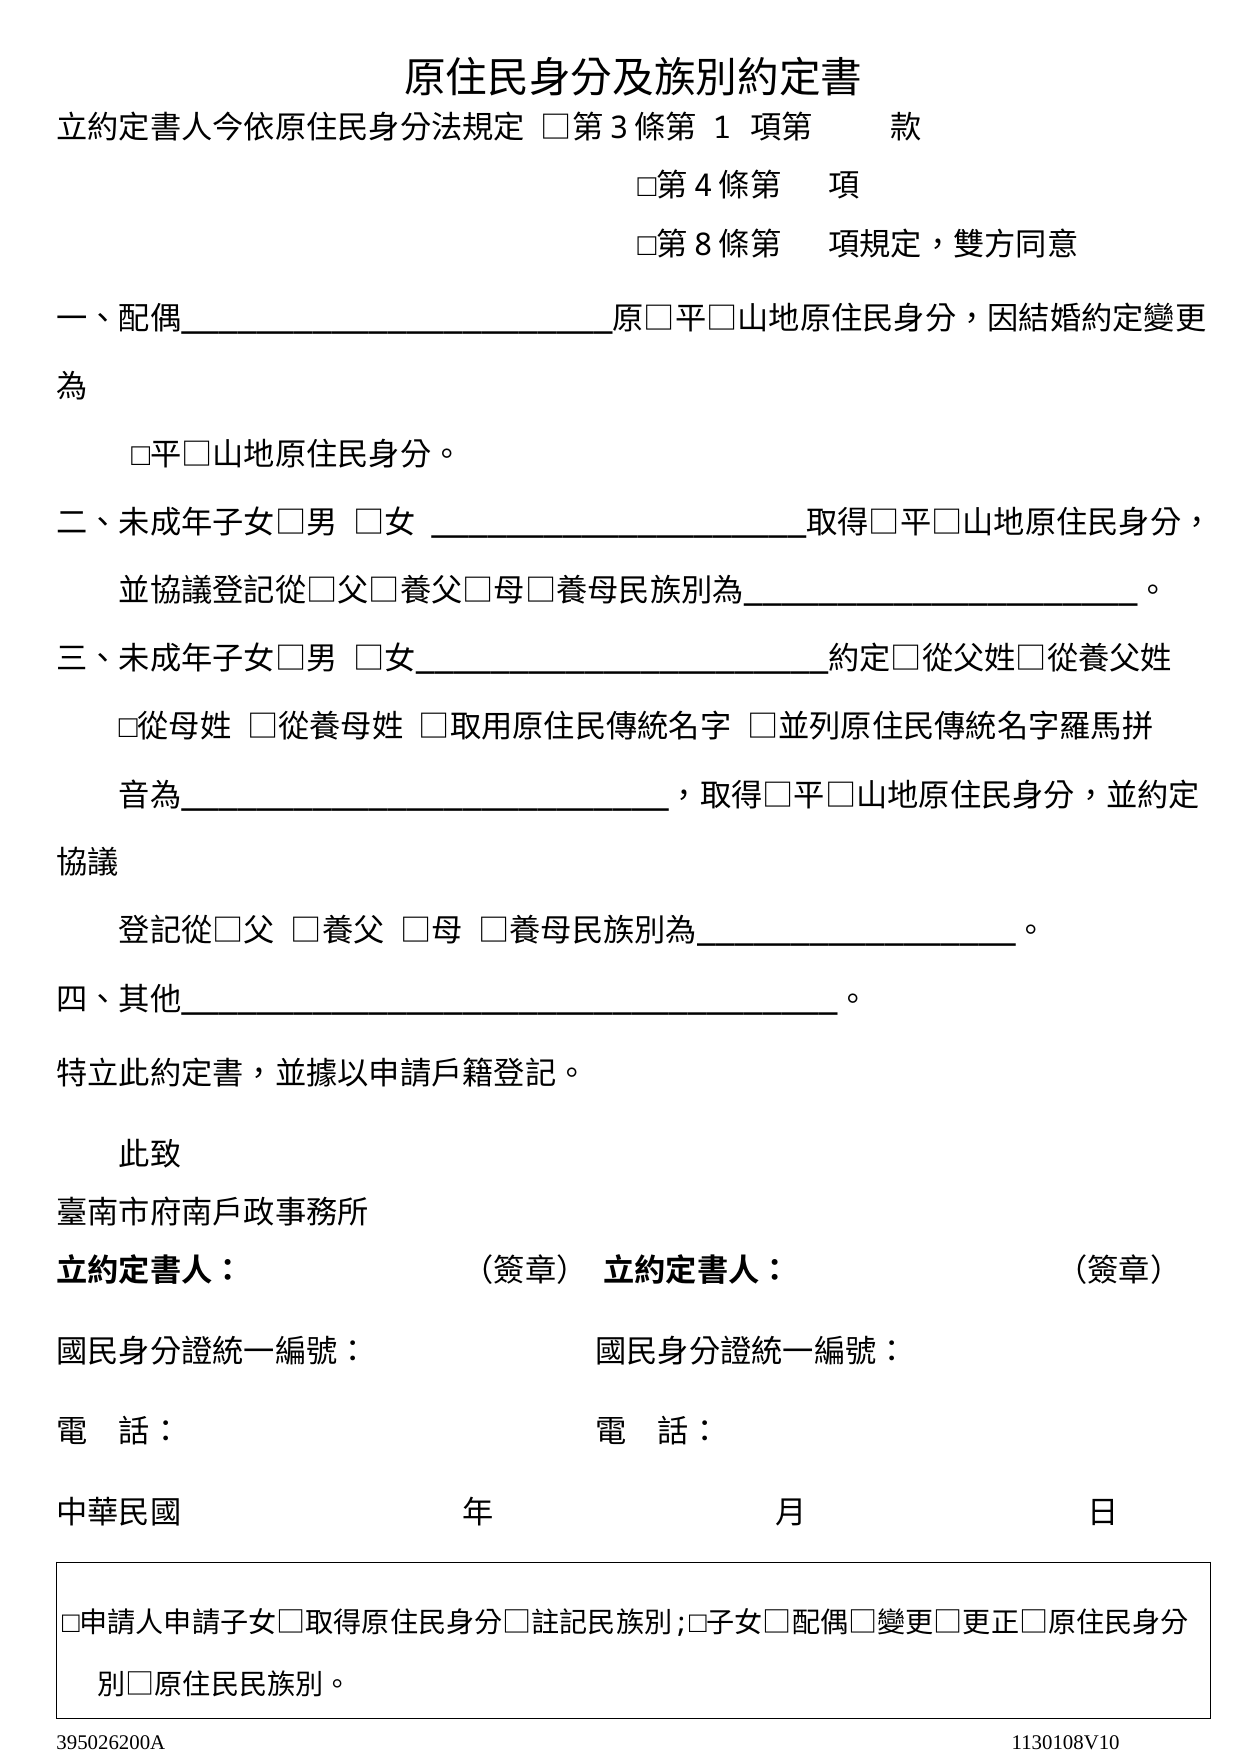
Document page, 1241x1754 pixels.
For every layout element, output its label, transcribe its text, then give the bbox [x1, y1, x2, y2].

text 原住民身分及族別約定書 [56, 33, 1210, 96]
text □平□山地原住民身分。 [56, 429, 1210, 474]
text 中華民國 年 月 日 [56, 1487, 1210, 1533]
text 電 話： 電 話： [56, 1407, 1210, 1452]
text 三、未成年子女□男 □女______________________約定□從父姓□從養父姓 [56, 633, 1210, 679]
text 特立此約定書，並據以申請戶籍登記。 [56, 1048, 1210, 1093]
text 二、未成年子女□男 □女 ____________________取得□平□山地原住民身分， [56, 497, 1210, 543]
text □第4條第 項 [56, 160, 1210, 206]
text □第8條第 項規定，雙方同意 [56, 219, 1210, 264]
text 登記從□父 □養父 □母 □養母民族別為_________________。 [56, 906, 1210, 951]
text 四、其他___________________________________。 [56, 974, 1210, 1019]
text 音為__________________________，取得□平□山地原住民身分，並約定協議 [56, 770, 1210, 883]
text 此致 [56, 1129, 1210, 1174]
text 立約定書人今依原住民身分法規定 □第3條第 1 項第 款 [56, 102, 1210, 147]
text 國民身分證統一編號： 國民身分證統一編號： [56, 1326, 1210, 1371]
text 並協議登記從□父□養父□母□養母民族別為_____________________。 [56, 565, 1210, 611]
text 立約定書人： （簽章） 立約定書人： （簽章） [56, 1245, 1210, 1290]
table_header □申請人申請子女□取得原住民身分□註記民族別;□子女□配偶□變更□更正□原住民身分別□原住民民族別。 [57, 1563, 1210, 1718]
text □從母姓 □從養母姓 □取用原住民傳統名字 □並列原住民傳統名字羅馬拼 [56, 702, 1210, 747]
text 一、配偶_______________________原□平□山地原住民身分，因結婚約定變更為 [56, 293, 1210, 406]
text 臺南市府南戶政事務所 [56, 1187, 1210, 1232]
